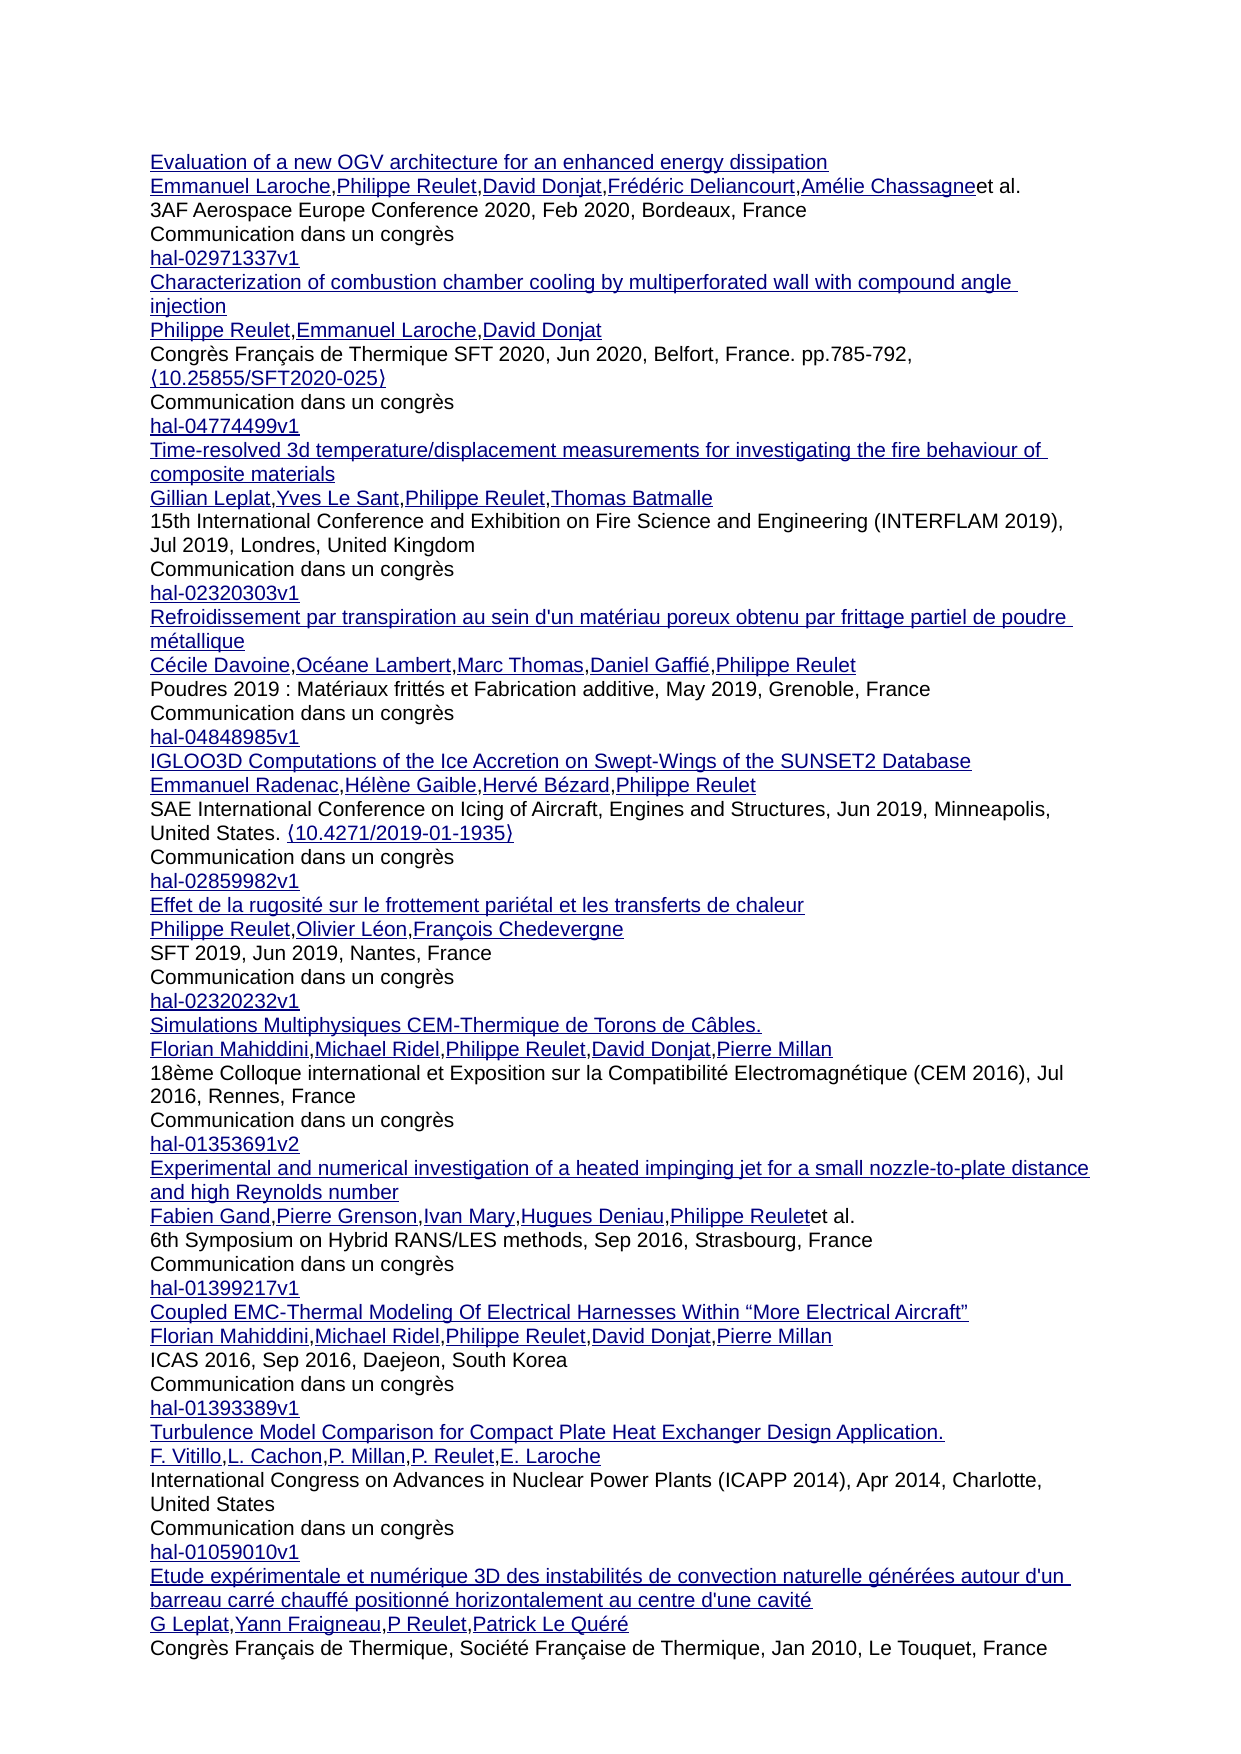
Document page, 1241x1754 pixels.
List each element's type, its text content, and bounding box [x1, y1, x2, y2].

table_cell Evaluation of a new OGV architecture for an enhanced energy dissipation Emmanuel Laroche,Philippe Reulet,David Donjat,Frédéric Deliancourt,Amélie Chassagneet al. 3AF Aerospace Europe Conference 2020, Feb 2020, Bordeaux, France Communication dans un congrès hal-02971337v1 [150, 150, 1090, 270]
table_cell Refroidissement par transpiration au sein d'un matériau poreux obtenu par frittage partiel de poudre métallique Cécile Davoine,Océane Lambert,Marc Thomas,Daniel Gaffié,Philippe Reulet Poudres 2019 : Matériaux frittés et Fabrication additive, May 2019, Grenoble, France Communication dans un congrès hal-04848985v1 [150, 605, 1090, 749]
table_cell Simulations Multiphysiques CEM-Thermique de Torons de Câbles. Florian Mahiddini,Michael Ridel,Philippe Reulet,David Donjat,Pierre Millan 18ème Colloque international et Exposition sur la Compatibilité Electromagnétique (CEM 2016), Jul 2016, Rennes, France Communication dans un congrès hal-01353691v2 [150, 1013, 1090, 1156]
table_cell Characterization of combustion chamber cooling by multiperforated wall with compound angle injection Philippe Reulet,Emmanuel Laroche,David Donjat Congrès Français de Thermique SFT 2020, Jun 2020, Belfort, France. pp.785-792, ⟨10.25855/SFT2020-025⟩ Communication dans un congrès hal-04774499v1 [150, 270, 1090, 437]
table_cell Etude expérimentale et numérique 3D des instabilités de convection naturelle générées autour d'un barreau carré chauffé positionné horizontalement au centre d'une cavité G Leplat,Yann Fraigneau,P Reulet,Patrick Le Quéré Congrès Français de Thermique, Société Française de Thermique, Jan 2010, Le Touquet, France [150, 1564, 1090, 1659]
table_cell Turbulence Model Comparison for Compact Plate Heat Exchanger Design Application. F. Vitillo,L. Cachon,P. Millan,P. Reulet,E. Laroche International Congress on Advances in Nuclear Power Plants (ICAPP 2014), Apr 2014, Charlotte, United States Communication dans un congrès hal-01059010v1 [150, 1420, 1090, 1563]
table_cell Effet de la rugosité sur le frottement pariétal et les transferts de chaleur Philippe Reulet,Olivier Léon,François Chedevergne SFT 2019, Jun 2019, Nantes, France Communication dans un congrès hal-02320232v1 [150, 893, 1090, 1012]
table_cell and high Reynolds number Fabien Gand,Pierre Grenson,Ivan Mary,Hugues Deniau,Philippe Reuletet al. 6th Symposium on Hybrid RANS/LES methods, Sep 2016, Strasbourg, France Communication dans un congrès hal-01399217v1 [150, 1178, 1090, 1300]
table_cell Experimental and numerical investigation of a heated impinging jet for a small nozzle-to-plate distance [150, 1156, 1090, 1177]
table_cell Time-resolved 3d temperature/displacement measurements for investigating the fire behaviour of composite materials Gillian Leplat,Yves Le Sant,Philippe Reulet,Thomas Batmalle 15th International Conference and Exhibition on Fire Science and Engineering (INTERFLAM 2019), Jul 2019, Londres, United Kingdom Communication dans un congrès hal-02320303v1 [150, 438, 1090, 605]
table_cell Coupled EMC-Thermal Modeling Of Electrical Harnesses Within “More Electrical Aircraft” Florian Mahiddini,Michael Ridel,Philippe Reulet,David Donjat,Pierre Millan ICAS 2016, Sep 2016, Daejeon, South Korea Communication dans un congrès hal-01393389v1 [150, 1300, 1090, 1420]
table_cell IGLOO3D Computations of the Ice Accretion on Swept-Wings of the SUNSET2 Database Emmanuel Radenac,Hélène Gaible,Hervé Bézard,Philippe Reulet SAE International Conference on Icing of Aircraft, Engines and Structures, Jun 2019, Minneapolis, United States. ⟨10.4271/2019-01-1935⟩ Communication dans un congrès hal-02859982v1 [150, 749, 1090, 893]
